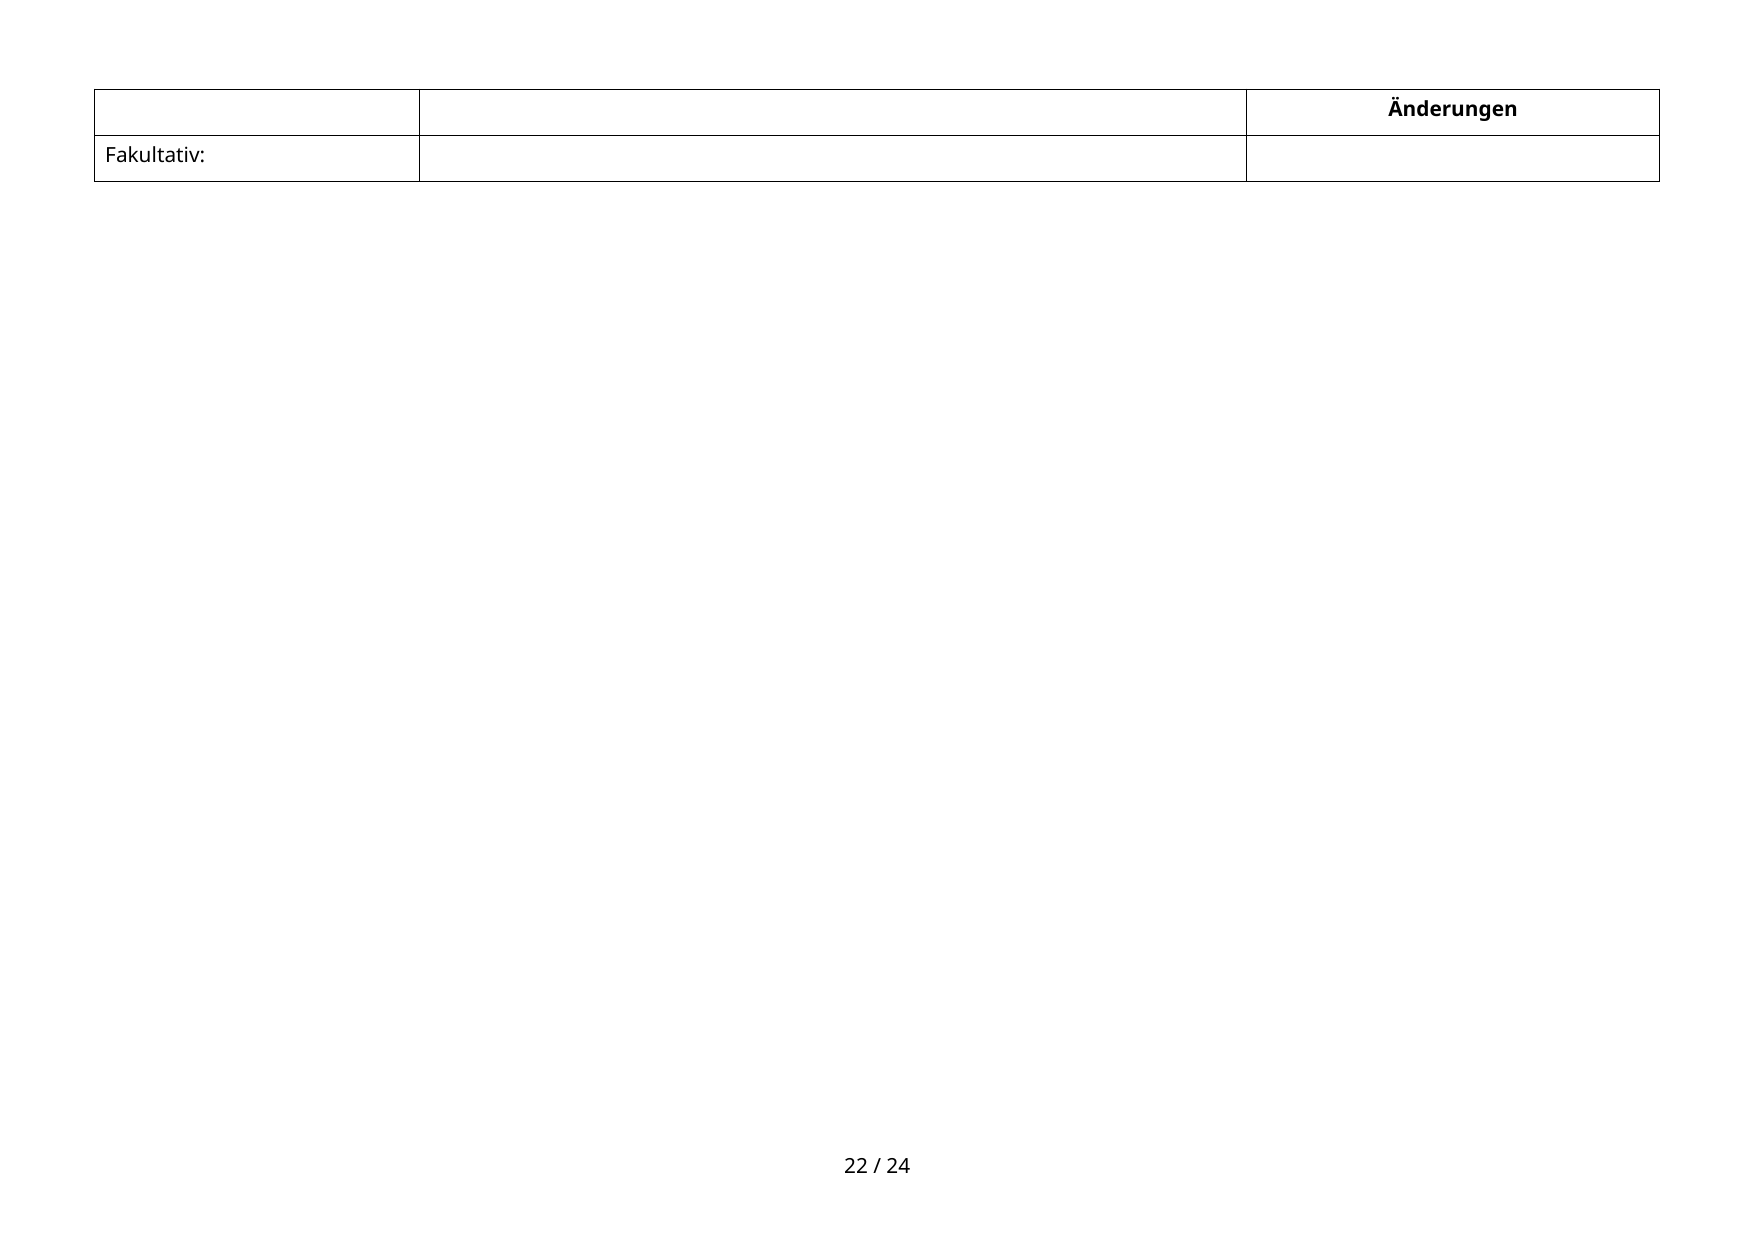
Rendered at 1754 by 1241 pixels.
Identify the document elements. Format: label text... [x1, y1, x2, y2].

table_header [420, 90, 1246, 134]
table_cell [420, 136, 1246, 181]
table_cell [1247, 136, 1659, 181]
table_cell Fakultativ: [95, 136, 419, 181]
table_header [95, 90, 419, 134]
table_header Änderungen [1247, 90, 1659, 134]
